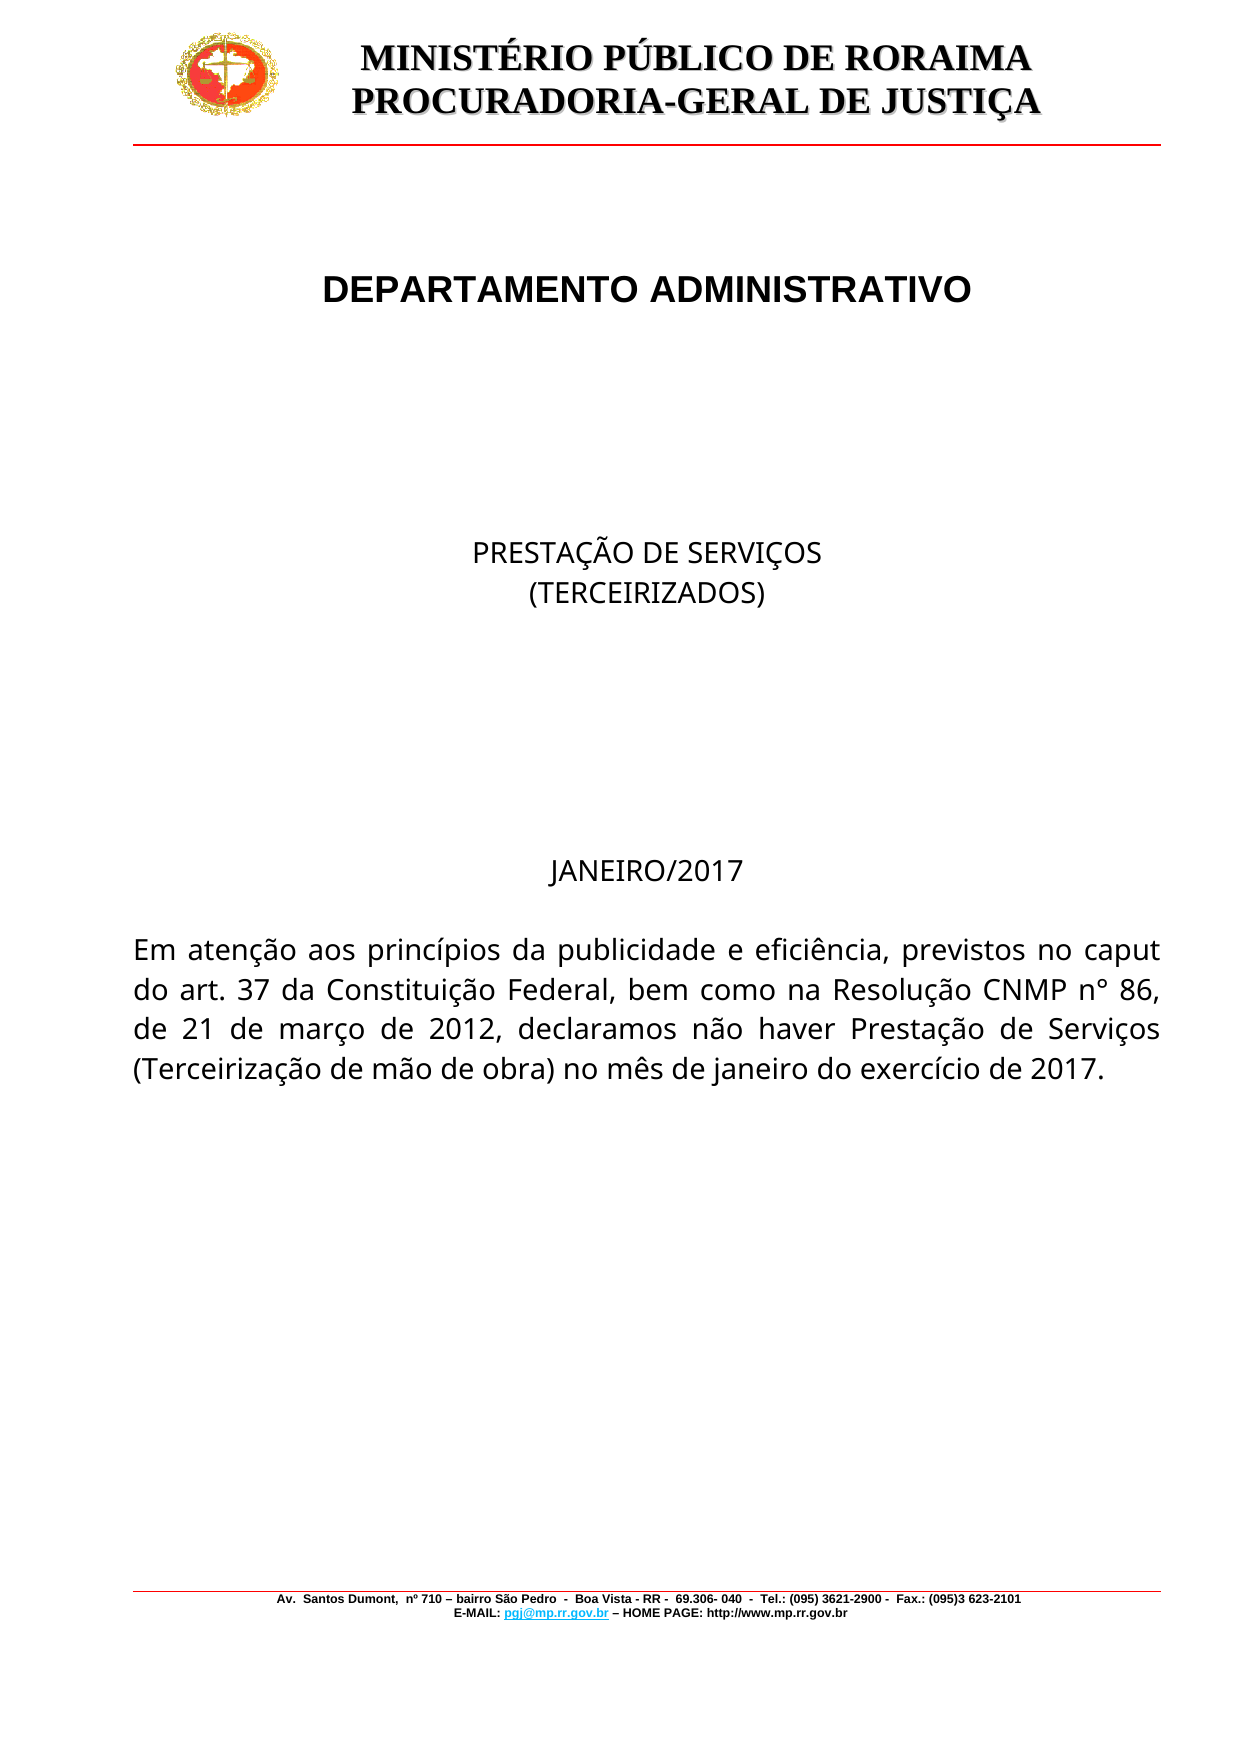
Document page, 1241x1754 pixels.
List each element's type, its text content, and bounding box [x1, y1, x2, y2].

text (TERCEIRIZADOS) [133, 572, 1161, 612]
picture [174, 29, 281, 119]
text PRESTAÇÃO DE SERVIÇOS [133, 532, 1161, 572]
picture [526, 1610, 532, 1617]
text DEPARTAMENTO ADMINISTRATIVO [133, 267, 1161, 310]
picture [524, 1608, 534, 1618]
text Em atenção aos princípios da publicidade e eficiência, previstos no caput do art. 37 da Constituição Federal, bem como na Resolução CNMP n° 86, de 21 de março de 2012, declaramos não haver Prestação de Serviços (Terceirização de mão de obra) no mês de janeiro do exercício de 2017. [133, 929, 1161, 1088]
text JANEIRO/2017 [133, 850, 1161, 889]
